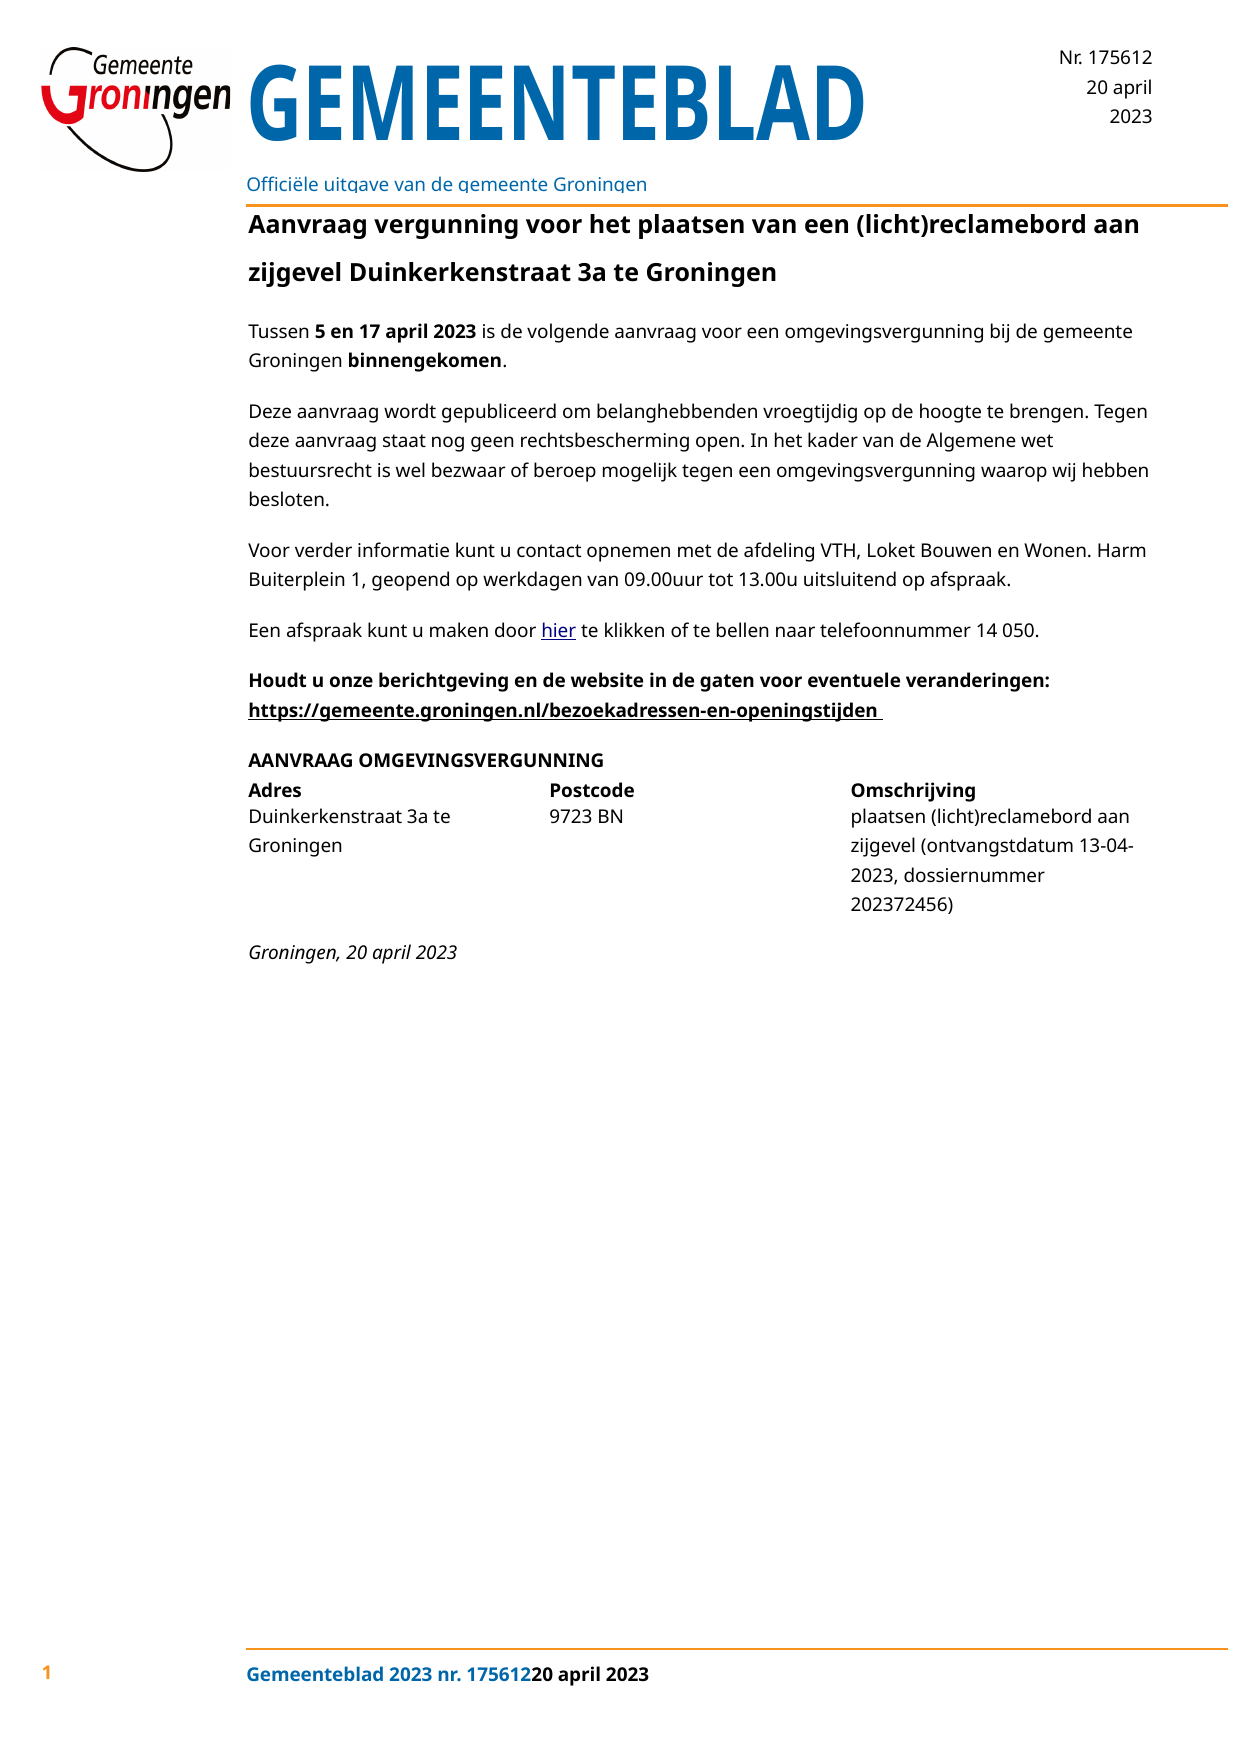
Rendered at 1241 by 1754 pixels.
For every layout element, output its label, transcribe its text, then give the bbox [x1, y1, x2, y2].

text Groningen, 20 april 2023 [248, 939, 1152, 964]
table_header Postcode [549, 777, 850, 803]
text Tussen 5 en 17 april 2023 is de volgende aanvraag voor een omgevingsvergunning bij de gemeente Groningen binnengekomen. [248, 318, 1152, 373]
table_cell Duinkerkenstraat 3a te Groningen [248, 803, 549, 917]
table_header Adres [248, 777, 549, 803]
text Deze aanvraag wordt gepubliceerd om belanghebbenden vroegtijdig op de hoogte te brengen. Tegen deze aanvraag staat nog geen rechtsbescherming open. In het kader van de Algemene wet bestuursrecht is wel bezwaar of beroep mogelijk tegen een omgevingsvergunning waarop wij hebben besloten. [248, 398, 1152, 512]
text Aanvraag vergunning voor het plaatsen van een (licht)reclamebord aan zijgevel Duinkerkenstraat 3a te Groningen [248, 207, 1152, 288]
table_cell plaatsen (licht)reclamebord aan zijgevel (ontvangstdatum 13-04-2023, dossiernummer 202372456) [850, 803, 1152, 917]
text Een afspraak kunt u maken door hier te klikken of te bellen naar telefoonnummer 14 050. [248, 617, 1152, 643]
table_cell 9723 BN [549, 803, 850, 917]
picture [41, 47, 231, 172]
table_header Omschrijving [850, 777, 1152, 803]
text AANVRAAG OMGEVINGSVERGUNNING [248, 747, 1152, 773]
text Houdt u onze berichtgeving en de website in de gaten voor eventuele veranderingen: https://gemeente.groningen.nl/bezoekadressen-en-openingstijden [248, 667, 1152, 723]
text Voor verder informatie kunt u contact opnemen met de afdeling VTH, Loket Bouwen en Wonen. Harm Buiterplein 1, geopend op werkdagen van 09.00uur tot 13.00u uitsluitend op afspraak. [248, 537, 1152, 592]
